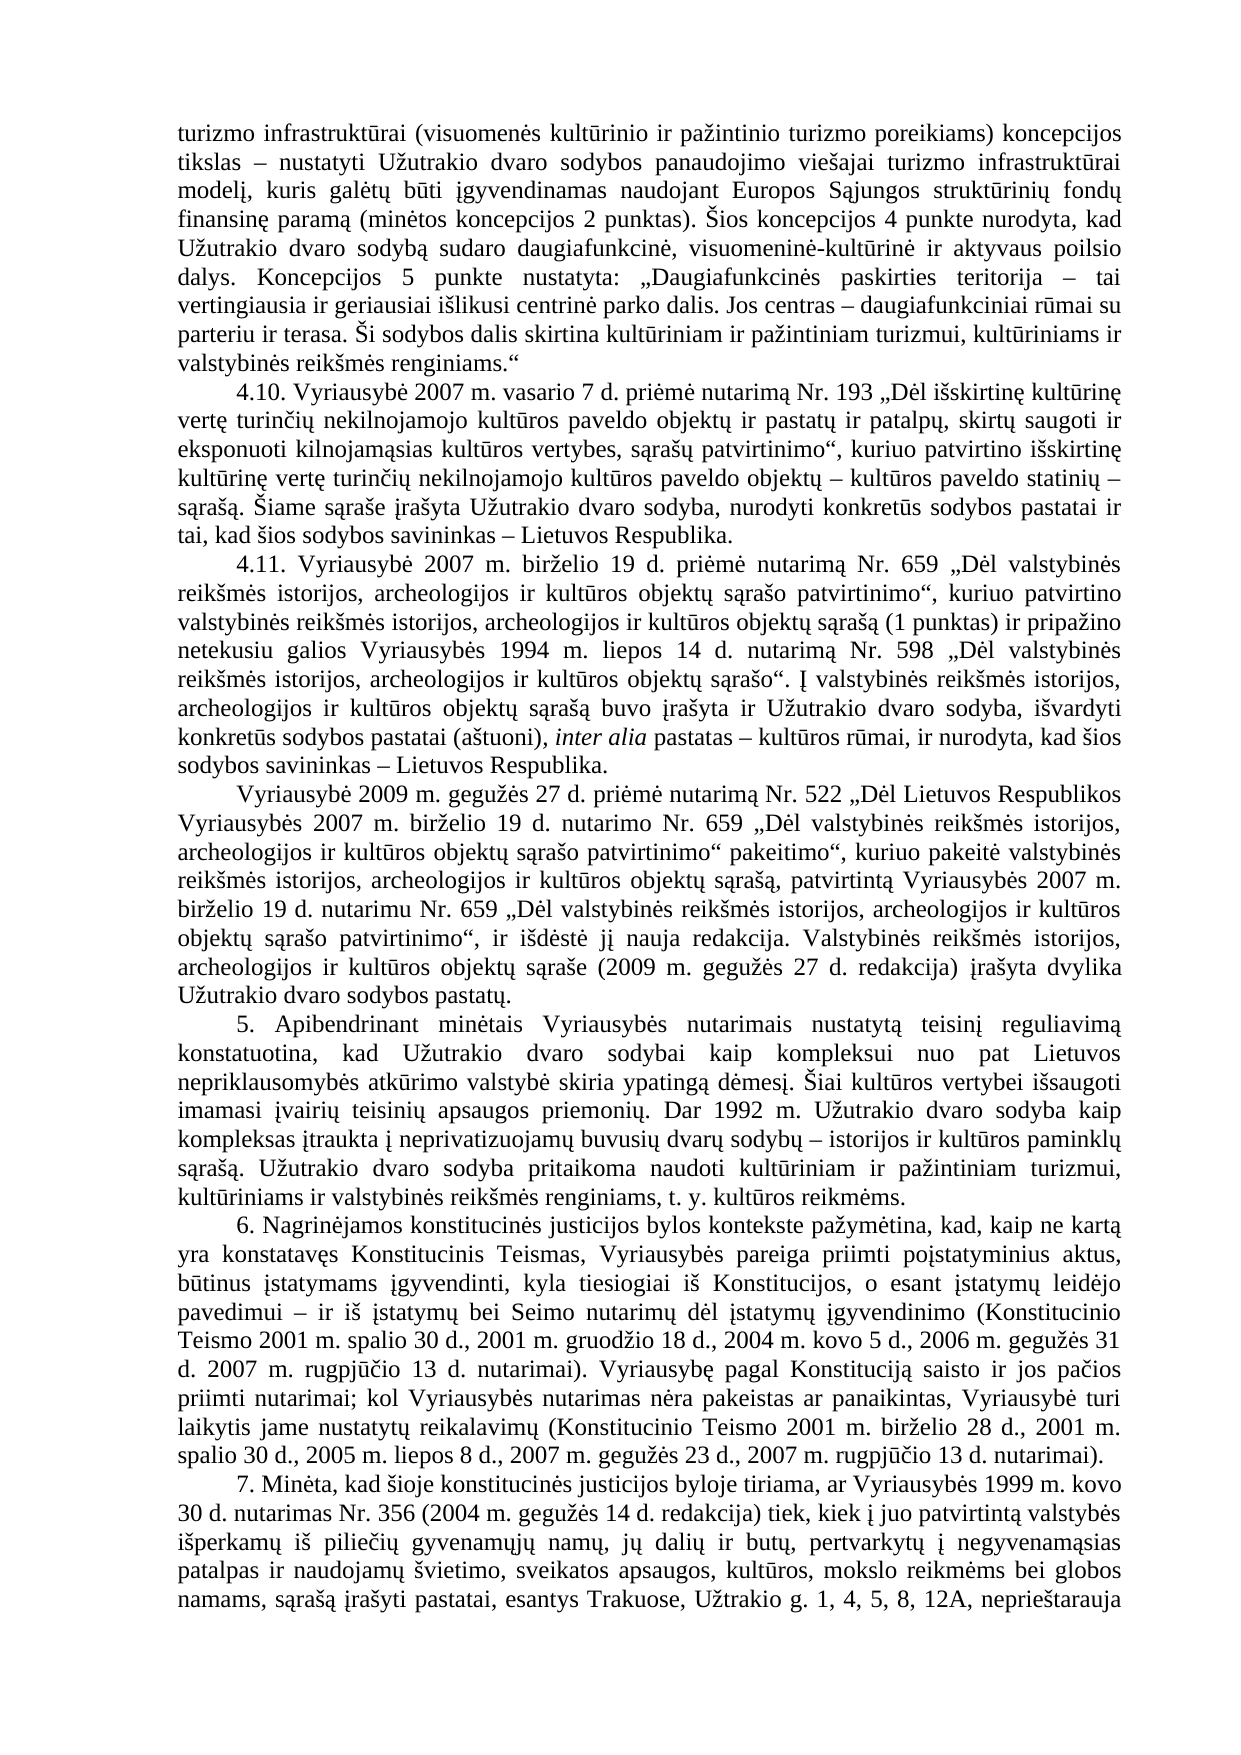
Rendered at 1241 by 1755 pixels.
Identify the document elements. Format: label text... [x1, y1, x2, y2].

text 6. Nagrinėjamos konstitucinės justicijos bylos kontekste pažymėtina, kad, kaip ne kartą yra konstatavęs Konstitucinis Teismas, Vyriausybės pareiga priimti poįstatyminius aktus, būtinus įstatymams įgyvendinti, kyla tiesiogiai iš Konstitucijos, o esant įstatymų leidėjo pavedimui – ir iš įstatymų bei Seimo nutarimų dėl įstatymų įgyvendinimo (Konstitucinio Teismo 2001 m. spalio 30 d., 2001 m. gruodžio 18 d., 2004 m. kovo 5 d., 2006 m. gegužės 31 d. 2007 m. rugpjūčio 13 d. nutarimai). Vyriausybę pagal Konstituciją saisto ir jos pačios priimti nutarimai; kol Vyriausybės nutarimas nėra pakeistas ar panaikintas, Vyriausybė turi laikytis jame nustatytų reikalavimų (Konstitucinio Teismo 2001 m. birželio 28 d., 2001 m. spalio 30 d., 2005 m. liepos 8 d., 2007 m. gegužės 23 d., 2007 m. rugpjūčio 13 d. nutarimai). [177, 1211, 1122, 1469]
text turizmo infrastruktūrai (visuomenės kultūrinio ir pažintinio turizmo poreikiams) koncepcijos tikslas – nustatyti Užutrakio dvaro sodybos panaudojimo viešajai turizmo infrastruktūrai modelį, kuris galėtų būti įgyvendinamas naudojant Europos Sąjungos struktūrinių fondų finansinę paramą (minėtos koncepcijos 2 punktas). Šios koncepcijos 4 punkte nurodyta, kad Užutrakio dvaro sodybą sudaro daugiafunkcinė, visuomeninė-kultūrinė ir aktyvaus poilsio dalys. Koncepcijos 5 punkte nustatyta: „Daugiafunkcinės paskirties teritorija – tai vertingiausia ir geriausiai išlikusi centrinė parko dalis. Jos centras – daugiafunkciniai rūmai su parteriu ir terasa. Ši sodybos dalis skirtina kultūriniam ir pažintiniam turizmui, kultūriniams ir valstybinės reikšmės renginiams.“ [177, 118, 1122, 377]
text 5. Apibendrinant minėtais Vyriausybės nutarimais nustatytą teisinį reguliavimą konstatuotina, kad Užutrakio dvaro sodybai kaip kompleksui nuo pat Lietuvos nepriklausomybės atkūrimo valstybė skiria ypatingą dėmesį. Šiai kultūros vertybei išsaugoti imamasi įvairių teisinių apsaugos priemonių. Dar 1992 m. Užutrakio dvaro sodyba kaip kompleksas įtraukta į neprivatizuojamų buvusių dvarų sodybų – istorijos ir kultūros paminklų sąrašą. Užutrakio dvaro sodyba pritaikoma naudoti kultūriniam ir pažintiniam turizmui, kultūriniams ir valstybinės reikšmės renginiams, t. y. kultūros reikmėms. [177, 1009, 1122, 1211]
text Vyriausybė 2009 m. gegužės 27 d. priėmė nutarimą Nr. 522 „Dėl Lietuvos Respublikos Vyriausybės 2007 m. birželio 19 d. nutarimo Nr. 659 „Dėl valstybinės reikšmės istorijos, archeologijos ir kultūros objektų sąrašo patvirtinimo“ pakeitimo“, kuriuo pakeitė valstybinės reikšmės istorijos, archeologijos ir kultūros objektų sąrašą, patvirtintą Vyriausybės 2007 m. birželio 19 d. nutarimu Nr. 659 „Dėl valstybinės reikšmės istorijos, archeologijos ir kultūros objektų sąrašo patvirtinimo“, ir išdėstė jį nauja redakcija. Valstybinės reikšmės istorijos, archeologijos ir kultūros objektų sąraše (2009 m. gegužės 27 d. redakcija) įrašyta dvylika Užutrakio dvaro sodybos pastatų. [177, 779, 1122, 1009]
text 7. Minėta, kad šioje konstitucinės justicijos byloje tiriama, ar Vyriausybės 1999 m. kovo 30 d. nutarimas Nr. 356 (2004 m. gegužės 14 d. redakcija) tiek, kiek į juo patvirtintą valstybės išperkamų iš piliečių gyvenamųjų namų, jų dalių ir butų, pertvarkytų į negyvenamąsias patalpas ir naudojamų švietimo, sveikatos apsaugos, kultūros, mokslo reikmėms bei globos namams, sąrašą įrašyti pastatai, esantys Trakuose, Užtrakio g. 1, 4, 5, 8, 12A, neprieštarauja [177, 1469, 1122, 1613]
text 4.10. Vyriausybė 2007 m. vasario 7 d. priėmė nutarimą Nr. 193 „Dėl išskirtinę kultūrinę vertę turinčių nekilnojamojo kultūros paveldo objektų ir pastatų ir patalpų, skirtų saugoti ir eksponuoti kilnojamąsias kultūros vertybes, sąrašų patvirtinimo“, kuriuo patvirtino išskirtinę kultūrinę vertę turinčių nekilnojamojo kultūros paveldo objektų – kultūros paveldo statinių – sąrašą. Šiame sąraše įrašyta Užutrakio dvaro sodyba, nurodyti konkretūs sodybos pastatai ir tai, kad šios sodybos savininkas – Lietuvos Respublika. [177, 377, 1122, 549]
text 4.11. Vyriausybė 2007 m. birželio 19 d. priėmė nutarimą Nr. 659 „Dėl valstybinės reikšmės istorijos, archeologijos ir kultūros objektų sąrašo patvirtinimo“, kuriuo patvirtino valstybinės reikšmės istorijos, archeologijos ir kultūros objektų sąrašą (1 punktas) ir pripažino netekusiu galios Vyriausybės 1994 m. liepos 14 d. nutarimą Nr. 598 „Dėl valstybinės reikšmės istorijos, archeologijos ir kultūros objektų sąrašo“. Į valstybinės reikšmės istorijos, archeologijos ir kultūros objektų sąrašą buvo įrašyta ir Užutrakio dvaro sodyba, išvardyti konkretūs sodybos pastatai (aštuoni), inter alia pastatas – kultūros rūmai, ir nurodyta, kad šios sodybos savininkas – Lietuvos Respublika. [177, 549, 1122, 779]
